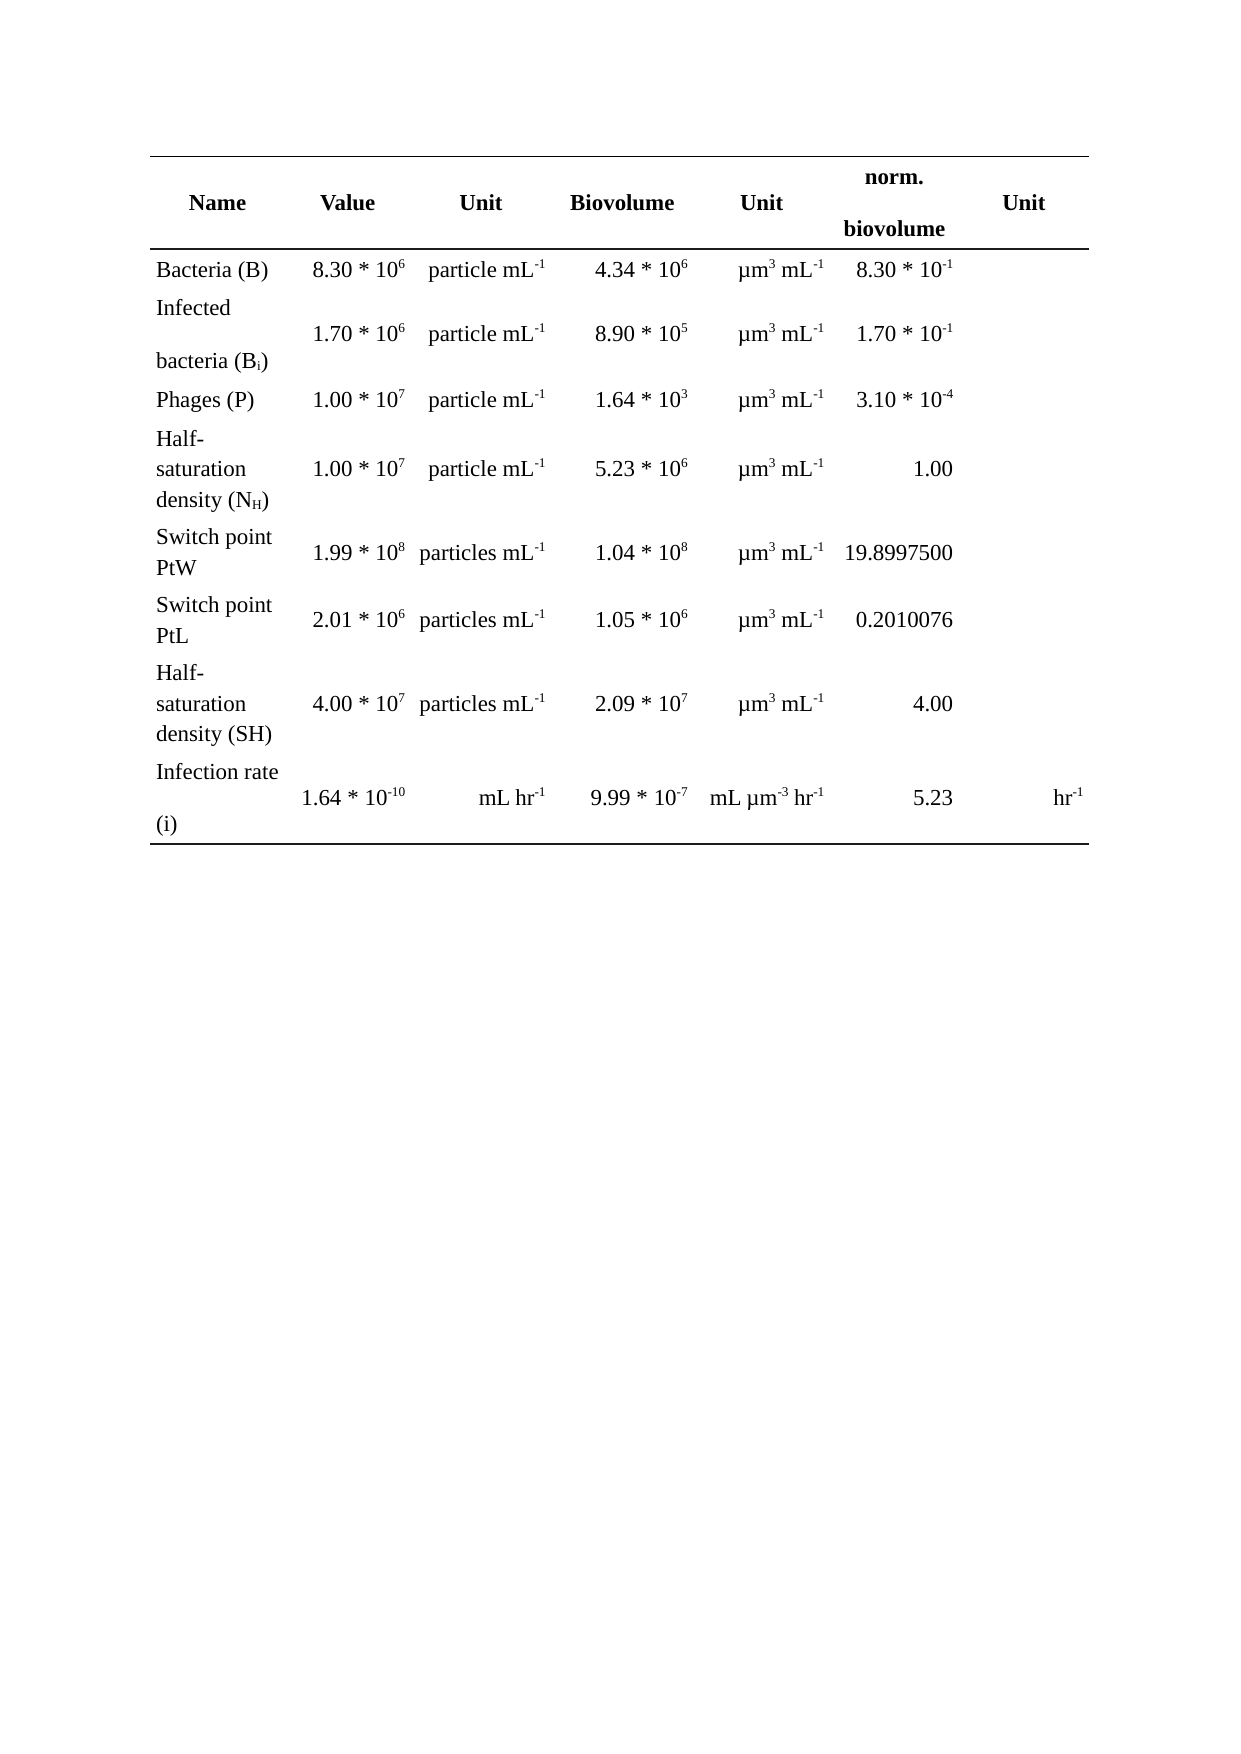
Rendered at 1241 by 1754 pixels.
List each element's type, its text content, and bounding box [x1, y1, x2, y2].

table_cell particles mL-1 [410, 586, 551, 654]
table_cell 1.04 * 108 [551, 518, 693, 586]
table_header norm. biovolume [830, 157, 959, 247]
table_cell 8.90 * 105 [551, 288, 693, 379]
table_cell 19.8997500 [830, 518, 959, 586]
table_cell 1.00 * 107 [285, 379, 410, 419]
table_cell particle mL-1 [410, 250, 551, 288]
table_cell 1.64 * 10-10 [285, 752, 410, 842]
table_cell particle mL-1 [410, 420, 551, 518]
table_cell µm3 mL-1 [693, 379, 830, 419]
table_cell 4.00 * 107 [285, 654, 410, 752]
table_cell µm3 mL-1 [693, 420, 830, 518]
table_cell mL µm-3 hr-1 [693, 752, 830, 842]
table_cell µm3 mL-1 [693, 586, 830, 654]
table_cell Bacteria (B) [150, 250, 285, 288]
table_cell µm3 mL-1 [693, 288, 830, 379]
table_cell 8.30 * 106 [285, 250, 410, 288]
table_cell [959, 250, 1089, 288]
table_cell [959, 654, 1089, 752]
table_header Biovolume [551, 157, 693, 247]
table_cell particles mL-1 [410, 654, 551, 752]
table_cell 2.01 * 106 [285, 586, 410, 654]
table_cell 1.64 * 103 [551, 379, 693, 419]
table_header Name [150, 157, 285, 247]
table_cell Phages (P) [150, 379, 285, 419]
table_cell µm3 mL-1 [693, 250, 830, 288]
table_cell 1.00 [830, 420, 959, 518]
table_cell 1.00 * 107 [285, 420, 410, 518]
table_cell 1.70 * 10-1 [830, 288, 959, 379]
table_cell 4.00 [830, 654, 959, 752]
table_cell µm3 mL-1 [693, 654, 830, 752]
table_cell 8.30 * 10-1 [830, 250, 959, 288]
table_cell 1.70 * 106 [285, 288, 410, 379]
table_cell Switch point PtL [150, 586, 285, 654]
table_header Unit [693, 157, 830, 247]
table_cell 4.34 * 106 [551, 250, 693, 288]
table_cell [959, 518, 1089, 586]
table_cell 5.23 [830, 752, 959, 842]
table_header Unit [959, 157, 1089, 247]
table_cell 2.09 * 107 [551, 654, 693, 752]
table_cell particle mL-1 [410, 288, 551, 379]
table_cell µm3 mL-1 [693, 518, 830, 586]
table_header Unit [410, 157, 551, 247]
table_cell 0.2010076 [830, 586, 959, 654]
table_cell Switch point PtW [150, 518, 285, 586]
table_cell 1.99 * 108 [285, 518, 410, 586]
table_cell 5.23 * 106 [551, 420, 693, 518]
table_cell [959, 586, 1089, 654]
table_cell mL hr-1 [410, 752, 551, 842]
table_cell Infection rate (i) [150, 752, 285, 842]
table_cell Infected bacteria (Bi) [150, 288, 285, 379]
table_cell Half-saturation density (NH) [150, 420, 285, 518]
table_cell 9.99 * 10-7 [551, 752, 693, 842]
table_header Value [285, 157, 410, 247]
table_cell [959, 288, 1089, 379]
table_cell [959, 379, 1089, 419]
table_cell 3.10 * 10-4 [830, 379, 959, 419]
table_cell Half-saturation density (SH) [150, 654, 285, 752]
table_cell particles mL-1 [410, 518, 551, 586]
table_cell particle mL-1 [410, 379, 551, 419]
table_cell [959, 420, 1089, 518]
table_cell 1.05 * 106 [551, 586, 693, 654]
table_cell hr-1 [959, 752, 1089, 842]
